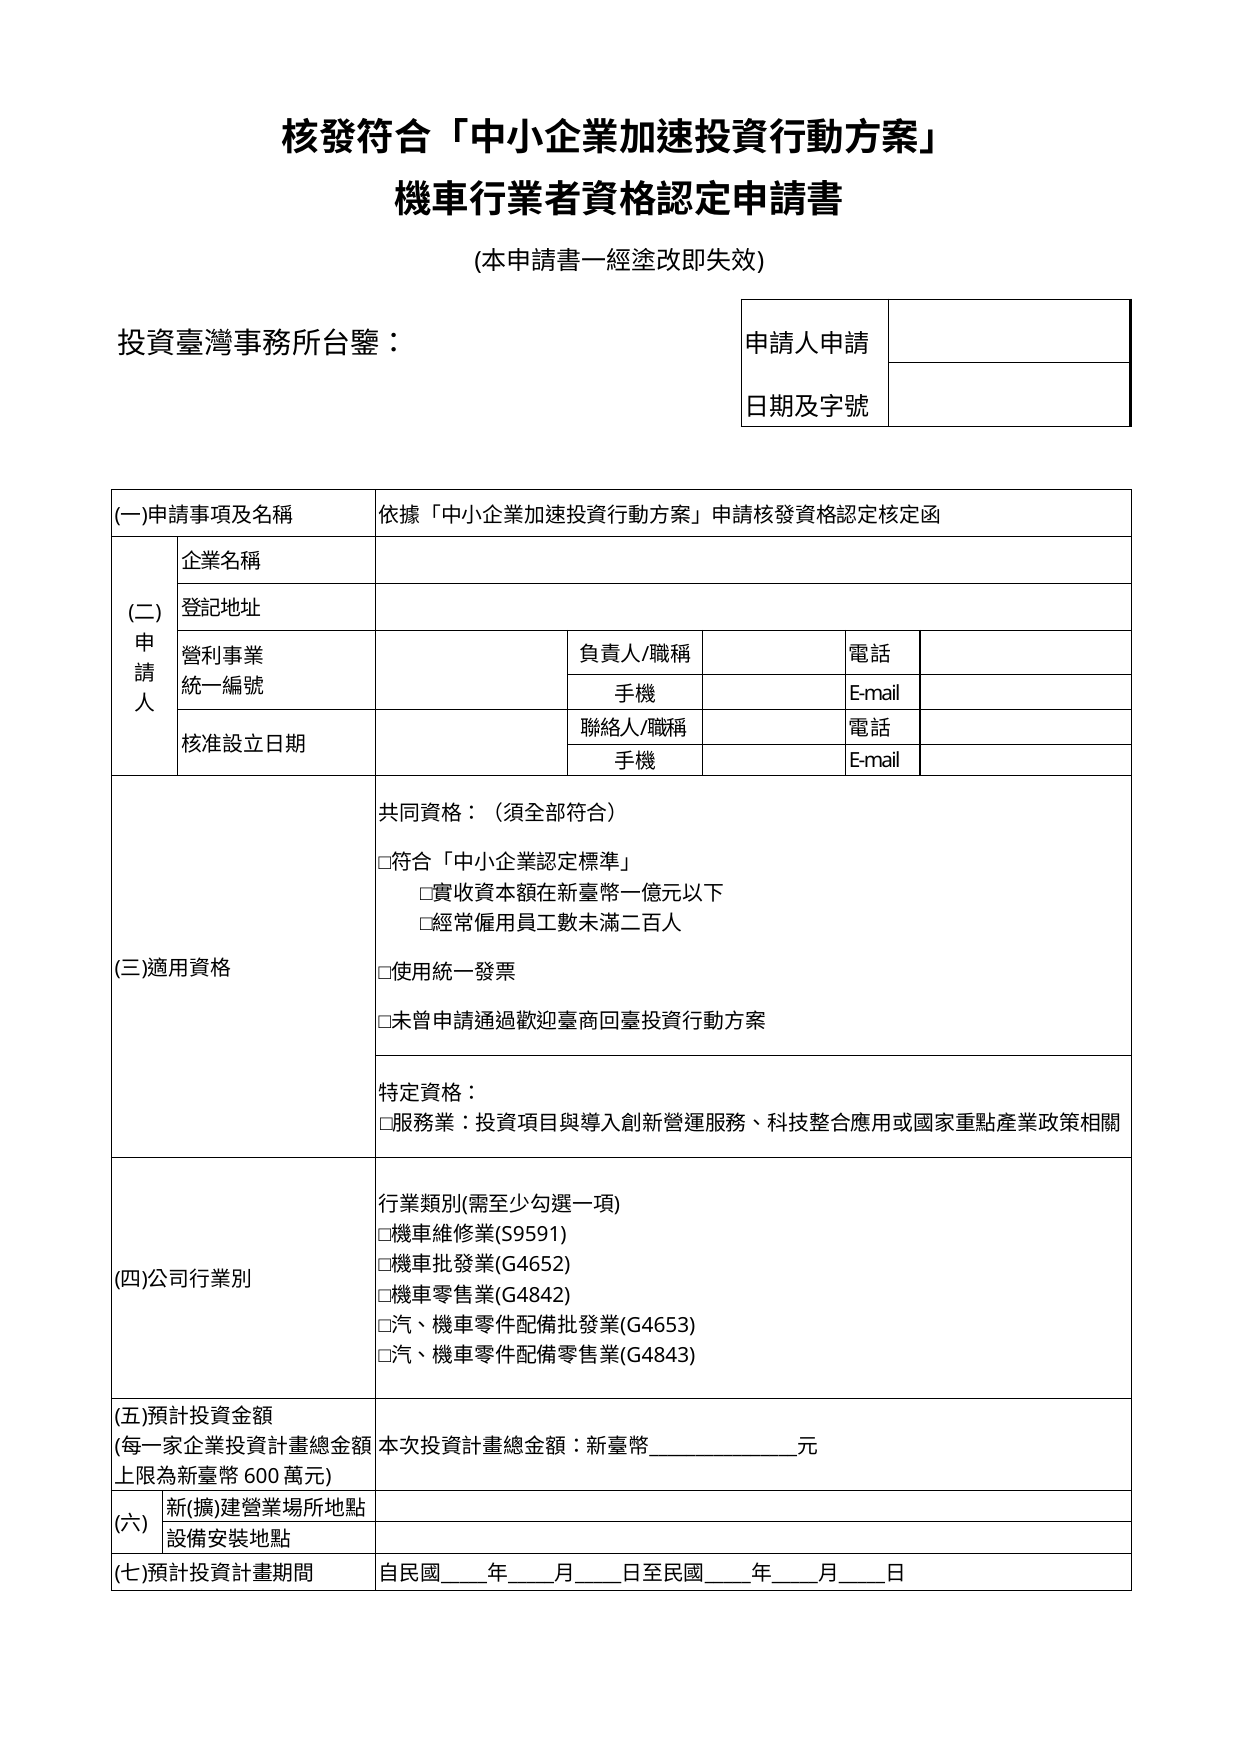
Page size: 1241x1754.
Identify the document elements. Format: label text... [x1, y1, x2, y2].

table_cell [107, 744, 111, 775]
table_cell 行業類別(需至少勾選一項) □機車維修業(S9591) □機車批發業(G4652) □機車零售業(G4842) □汽、機車零件配備批發業(G4653) □汽、機車零件配備零售業(G4843) [376, 1158, 1131, 1398]
table_header [889, 300, 1129, 362]
table_cell [889, 363, 1129, 426]
table_cell [703, 631, 845, 674]
table_cell [107, 1553, 111, 1589]
table_header 投資臺灣事務所台鑒： [114, 299, 741, 426]
table_cell (五)預計投資金額 (每一家企業投資計畫總金額上限為新臺幣600萬元) [112, 1399, 375, 1490]
table_cell [1181, 595, 1240, 1481]
table_cell [107, 674, 111, 709]
table_cell [107, 1398, 111, 1490]
table_cell (七)預計投資計畫期間 [112, 1554, 375, 1589]
table_cell 手機 [568, 675, 702, 709]
table_cell 特定資格： □服務業：投資項目與導入創新營運服務、科技整合應用或國家重點產業政策相關 [376, 1056, 1131, 1157]
table_cell 企業名稱 [178, 537, 375, 583]
table_cell [107, 583, 111, 630]
table_cell 本次投資計畫總金額：新臺幣________________元 [376, 1399, 1131, 1490]
table_cell [921, 745, 1131, 775]
table_cell 電 話 [846, 710, 919, 744]
table_cell 共同資格：（須全部符合） □符合「中小企業認定標準」 □實收資本額在新臺幣一億元以下 □經常僱用員工數未滿二百人 □使用統一發票 □未曾申請通過歡迎臺商回臺投資行動方案 [376, 776, 1131, 1055]
table_cell [107, 489, 111, 536]
table_cell 登記地址 [178, 584, 375, 630]
table_cell (三)適用資格 [112, 776, 375, 1157]
table_cell [921, 675, 1131, 709]
table_cell [107, 1521, 111, 1552]
table_header 申請人申請 日期及字號 [742, 300, 888, 426]
table_cell [107, 775, 111, 1055]
table_cell (六) [112, 1491, 162, 1552]
table_cell (二) 申 請 人 [112, 537, 177, 775]
table_cell [376, 1522, 1131, 1552]
table_cell [703, 710, 845, 744]
table_cell [376, 710, 567, 775]
table_cell 營利事業 統一編號 [178, 631, 375, 709]
table_cell 聯絡人/職稱 [568, 710, 702, 744]
table_cell [703, 745, 845, 775]
table_cell 自民國_____年_____月_____日至民國_____年_____月_____日 [376, 1554, 1131, 1589]
table_cell 依據「中小企業加速投資行動方案」申請核發資格認定核定函 [376, 490, 1131, 536]
table_cell [921, 631, 1131, 674]
table_cell (一)申請事項及名稱 [112, 490, 375, 536]
table_cell [376, 631, 567, 709]
table_cell [376, 1491, 1131, 1521]
table_cell [107, 536, 111, 583]
table_cell 負責人/職稱 [568, 631, 702, 674]
table_cell 新(擴)建營業場所地點 [163, 1491, 375, 1521]
table_cell [107, 1157, 111, 1398]
table_header 核發符合「中小企業加速投資行動方案」 機車行業者資格認定申請書 (本申請書一經塗改即失效) [107, 92, 1131, 489]
table_cell 手機 [568, 745, 702, 775]
table_cell [376, 537, 1131, 583]
table_cell [107, 709, 111, 744]
table_cell [107, 1490, 111, 1521]
table_cell 核准設立日期 [178, 710, 375, 775]
table_cell [107, 630, 111, 674]
table_cell 電 話 [846, 631, 919, 674]
table_cell (四)公司行業別 [112, 1158, 375, 1398]
table_cell E-mail [846, 675, 919, 709]
table_cell [376, 584, 1131, 630]
table_cell [921, 710, 1131, 744]
table_cell 設備安裝地點 [163, 1522, 375, 1552]
table_cell [703, 675, 845, 709]
table_cell [107, 1055, 111, 1157]
table_cell E-mail [846, 745, 919, 775]
